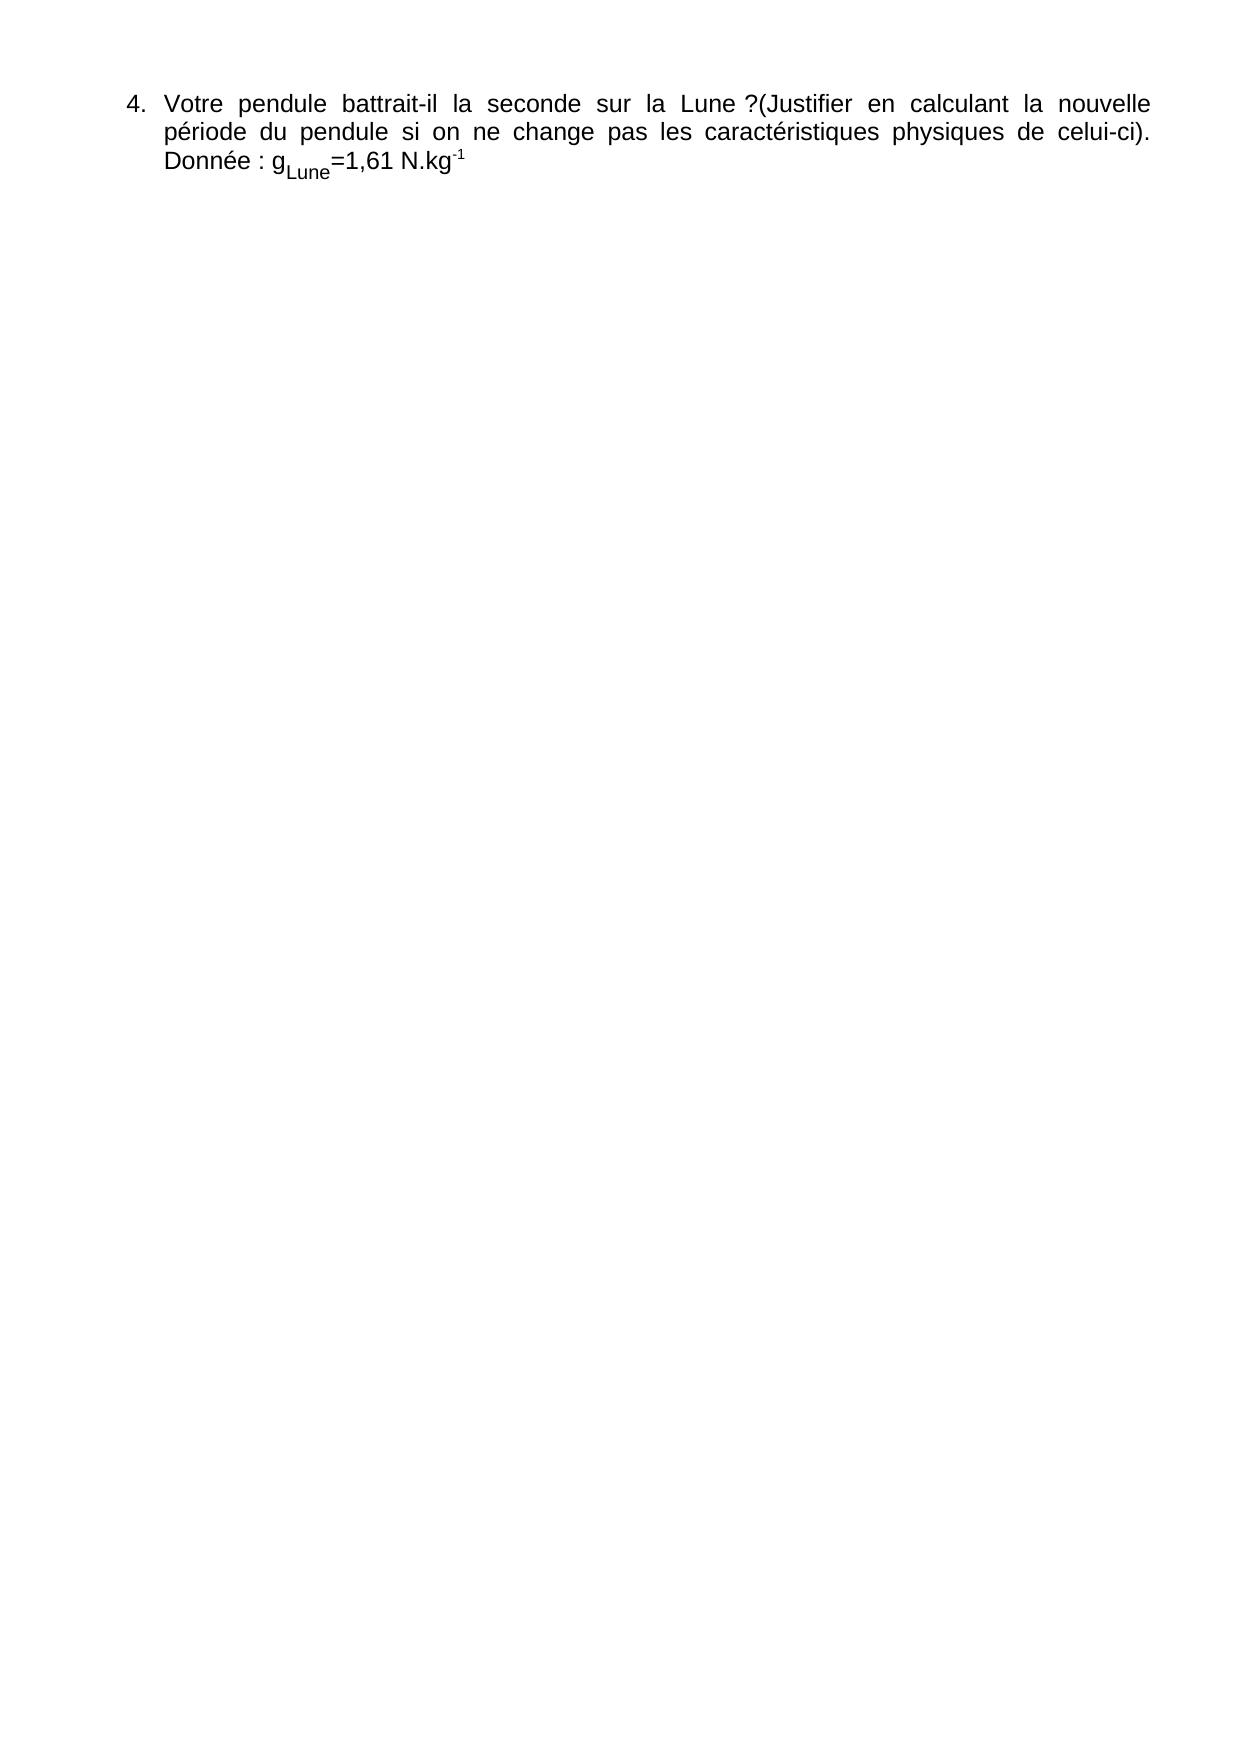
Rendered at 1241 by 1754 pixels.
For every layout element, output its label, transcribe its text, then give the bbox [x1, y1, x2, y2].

list Votre pendule battrait-il la seconde sur la Lune ?(Justifier en calculant la nouvelle période du pendule si on ne change pas les caractéristiques physiques de celui-ci). Donnée : gLune=1,61 N.kg-1 [126, 89, 1152, 183]
